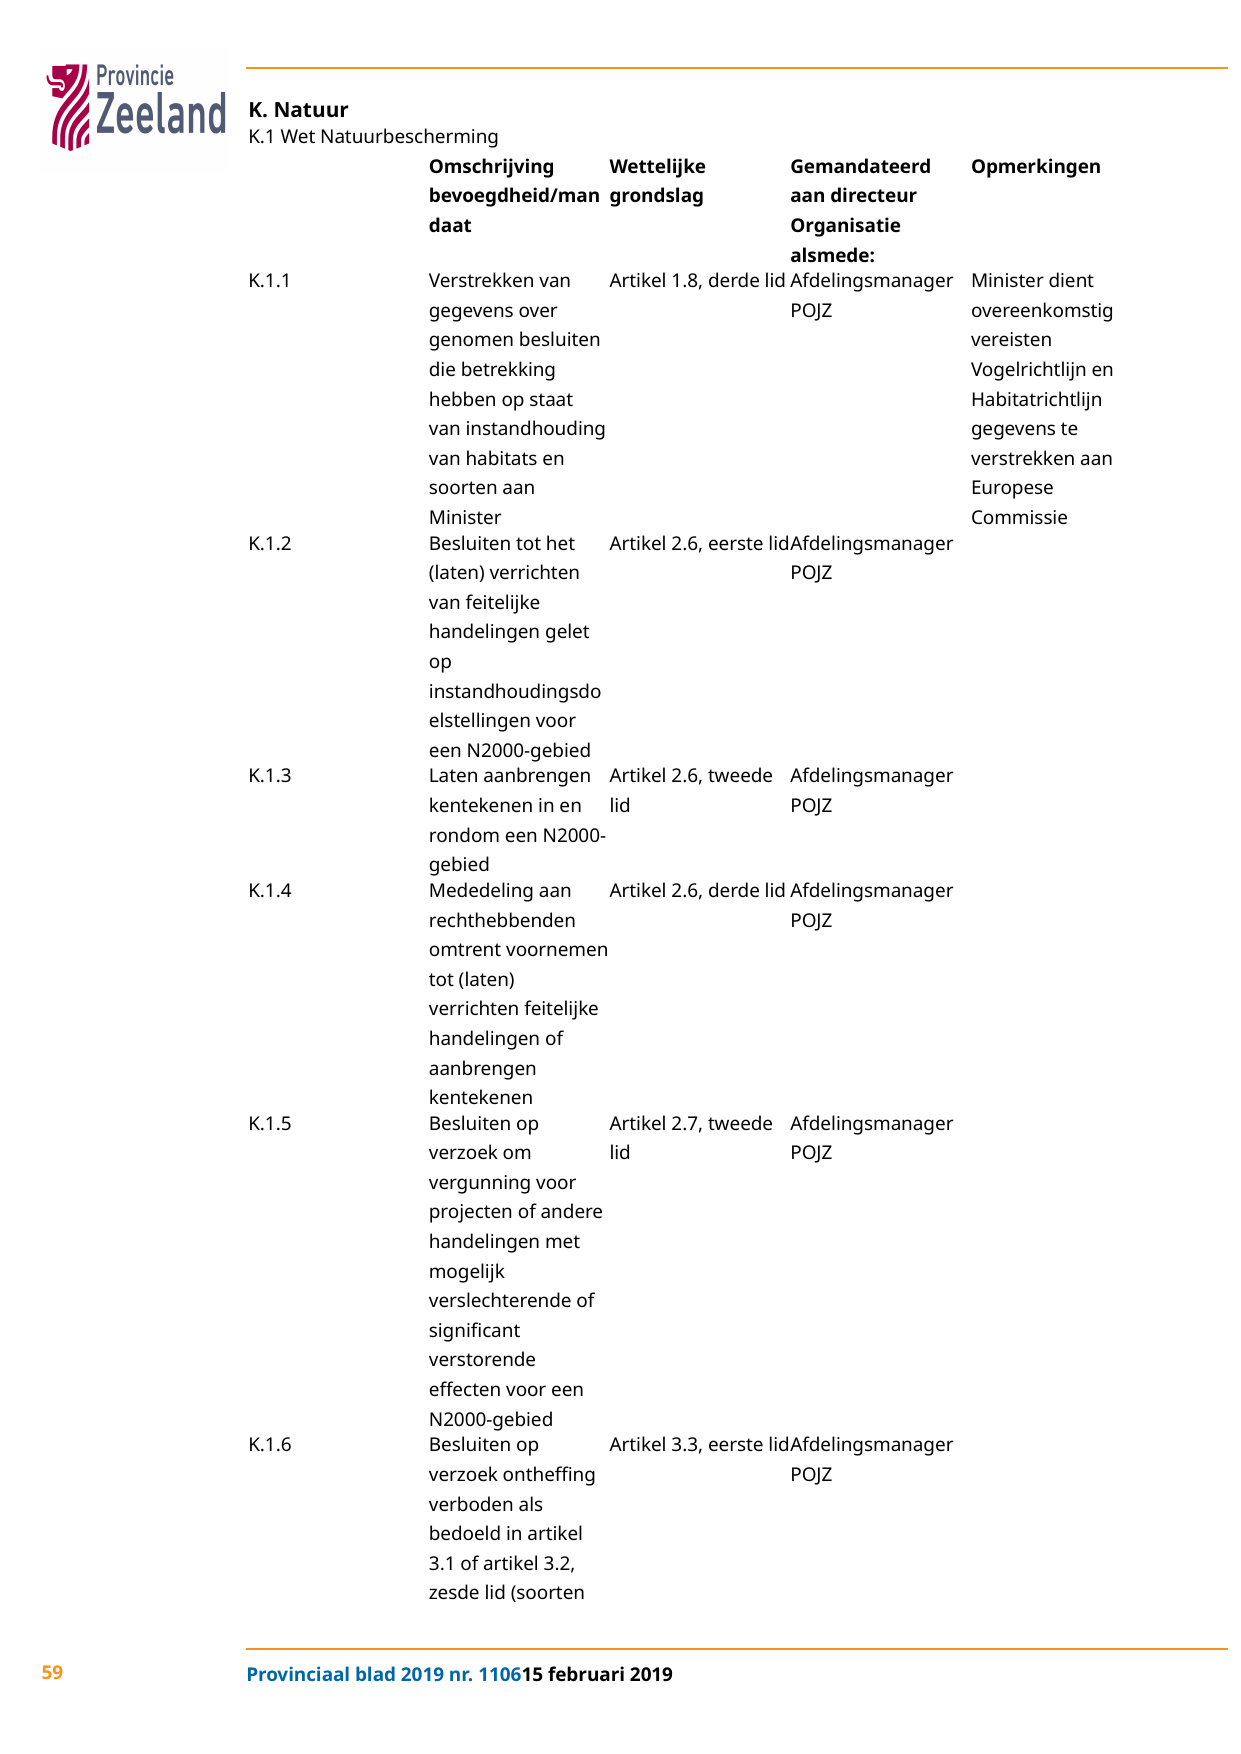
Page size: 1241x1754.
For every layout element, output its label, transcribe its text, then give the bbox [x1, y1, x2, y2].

table_cell Verstrekken van gegevens over genomen besluiten die betrekking hebben op staat van instandhouding van habitats en soorten aan Minister [429, 268, 609, 530]
table_cell Afdelingsmanager POJZ [790, 268, 971, 530]
table_cell K.1.5 [248, 1110, 429, 1432]
table_cell Artikel 2.6, tweede lid [609, 763, 790, 877]
table_header [248, 153, 429, 267]
table_cell K.1.2 [248, 530, 429, 763]
text K.1 Wet Natuurbescherming [248, 123, 1152, 149]
table_cell Mededeling aan rechthebbenden omtrent voornemen tot (laten) verrichten feitelijke handelingen of aanbrengen kentekenen [429, 877, 609, 1110]
table_header Omschrijving bevoegdheid/mandaat [429, 153, 609, 267]
table_cell Besluiten op verzoek om vergunning voor projecten of andere handelingen met mogelijk verslechterende of significant verstorende effecten voor een N2000-gebied [429, 1110, 609, 1432]
table_cell [971, 877, 1152, 1110]
table_cell K.1.1 [248, 268, 429, 530]
table_cell K.1.3 [248, 763, 429, 877]
table_cell Laten aanbrengen kentekenen in en rondom een N2000-gebied [429, 763, 609, 877]
table_cell [971, 530, 1152, 763]
table_cell [971, 1110, 1152, 1432]
table_cell Besluiten tot het (laten) verrichten van feitelijke handelingen gelet op instandhoudingsdoelstellingen voor een N2000-gebied [429, 530, 609, 763]
table_cell Artikel 2.6, derde lid [609, 877, 790, 1110]
table_cell Afdelingsmanager POJZ [790, 530, 971, 763]
table_cell Besluiten op verzoek ontheffing verboden als bedoeld in artikel 3.1 of artikel 3.2, zesde lid (soorten [429, 1432, 609, 1605]
table_cell Afdelingsmanager POJZ [790, 877, 971, 1110]
table_cell Afdelingsmanager POJZ [790, 763, 971, 877]
table_cell Artikel 1.8, derde lid [609, 268, 790, 530]
table_header Gemandateerd aan directeur Organisatie alsmede: [790, 153, 971, 267]
table_cell [971, 1432, 1152, 1605]
table_cell Afdelingsmanager POJZ [790, 1432, 971, 1605]
text K. Natuur [248, 95, 1152, 123]
table_cell Artikel 2.6, eerste lid [609, 530, 790, 763]
table_cell Artikel 2.7, tweede lid [609, 1110, 790, 1432]
table_cell K.1.6 [248, 1432, 429, 1605]
table_cell K.1.4 [248, 877, 429, 1110]
table_header Wettelijke grondslag [609, 153, 790, 267]
table_cell Artikel 3.3, eerste lid [609, 1432, 790, 1605]
table_cell [971, 763, 1152, 877]
table_header Opmerkingen [971, 153, 1152, 267]
picture [41, 47, 231, 172]
table_cell Afdelingsmanager POJZ [790, 1110, 971, 1432]
table_cell Minister dient overeenkomstig vereisten Vogelrichtlijn en Habitatrichtlijn gegevens te verstrekken aan Europese Commissie [971, 268, 1152, 530]
